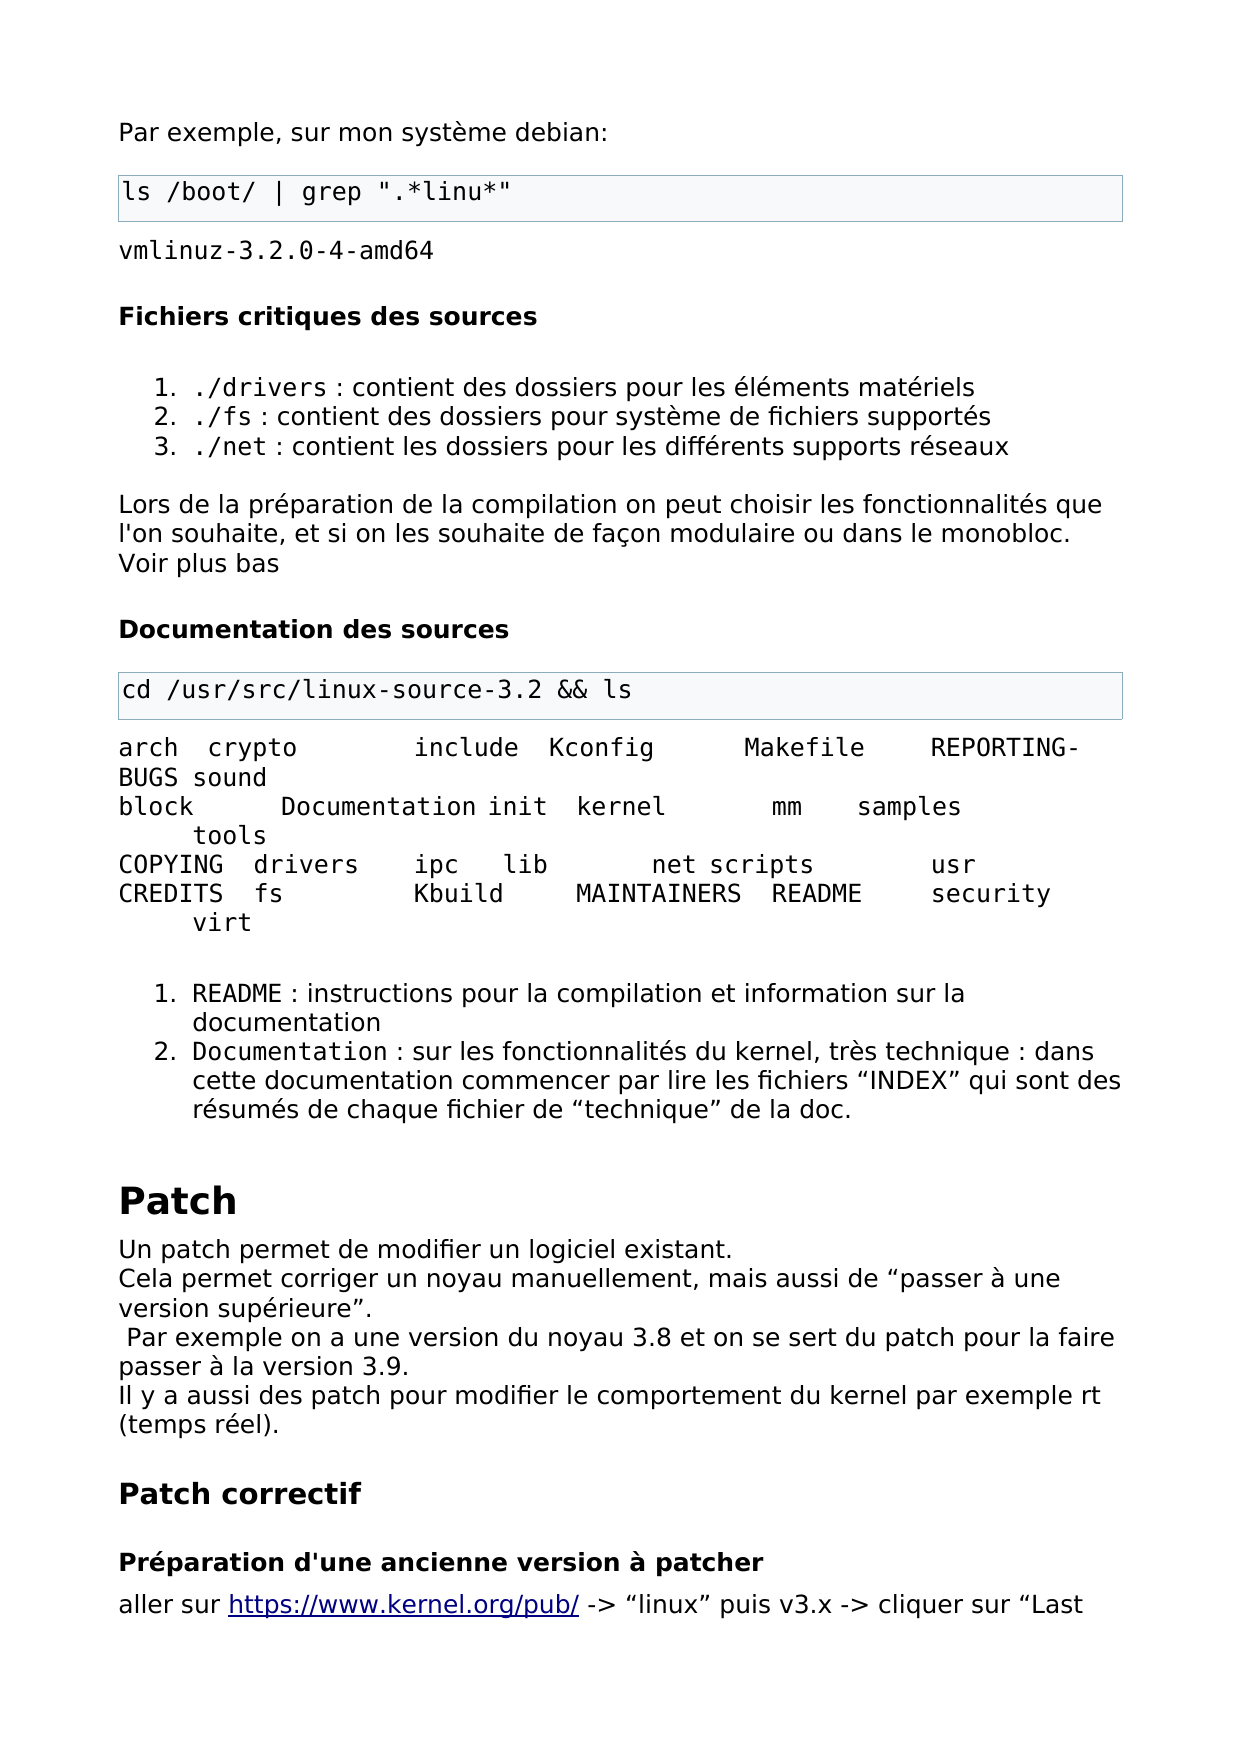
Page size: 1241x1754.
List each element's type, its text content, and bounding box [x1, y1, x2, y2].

subtitle Patch [118, 1179, 1122, 1223]
table_header ls /boot/ | grep ".*linu*" [119, 176, 1122, 221]
text Lors de la préparation de la compilation on peut choisir les fonctionnalités que l'on souhaite, et si on les souhaite de façon modulaire ou dans le monobloc. Voir plus bas [118, 490, 1122, 578]
text Un patch permet de modifier un logiciel existant. Cela permet corriger un noyau manuellement, mais aussi de “passer à une version supérieure”. Par exemple on a une version du noyau 3.8 et on se sert du patch pour la faire passer à la version 3.9. Il y a aussi des patch pour modifier le comportement du kernel par exemple rt (temps réel). [118, 1236, 1122, 1440]
list ./net : contient les dossiers pour les différents supports réseaux [177, 432, 1122, 461]
list README : instructions pour la compilation et information sur la documentation [177, 979, 1122, 1037]
subtitle Préparation d'une ancienne version à patcher [118, 1549, 1122, 1578]
text arch crypto include Kconfig Makefile REPORTING-BUGS sound block Documentation init kernel mm samples tools COPYING drivers ipc lib net scripts usr CREDITS fs Kbuild MAINTAINERS README security virt [118, 734, 1122, 938]
list Documentation : sur les fonctionnalités du kernel, très technique : dans cette documentation commencer par lire les fichiers “INDEX” qui sont des résumés de chaque fichier de “technique” de la doc. [177, 1037, 1122, 1125]
text Par exemple, sur mon système debian: [118, 118, 1122, 147]
table_header cd /usr/src/linux-source-3.2 && ls [119, 673, 1122, 719]
subtitle Patch correctif [118, 1477, 1122, 1511]
text aller sur https://www.kernel.org/pub/ -> “linux” puis v3.x -> cliquer sur “Last [118, 1590, 1122, 1619]
text vmlinuz-3.2.0-4-amd64 [118, 236, 1122, 266]
subtitle Documentation des sources [118, 615, 1122, 644]
list ./fs : contient des dossiers pour système de fichiers supportés [177, 403, 1122, 432]
list ./drivers : contient des dossiers pour les éléments matériels [177, 373, 1122, 403]
subtitle Fichiers critiques des sources [118, 302, 1122, 331]
